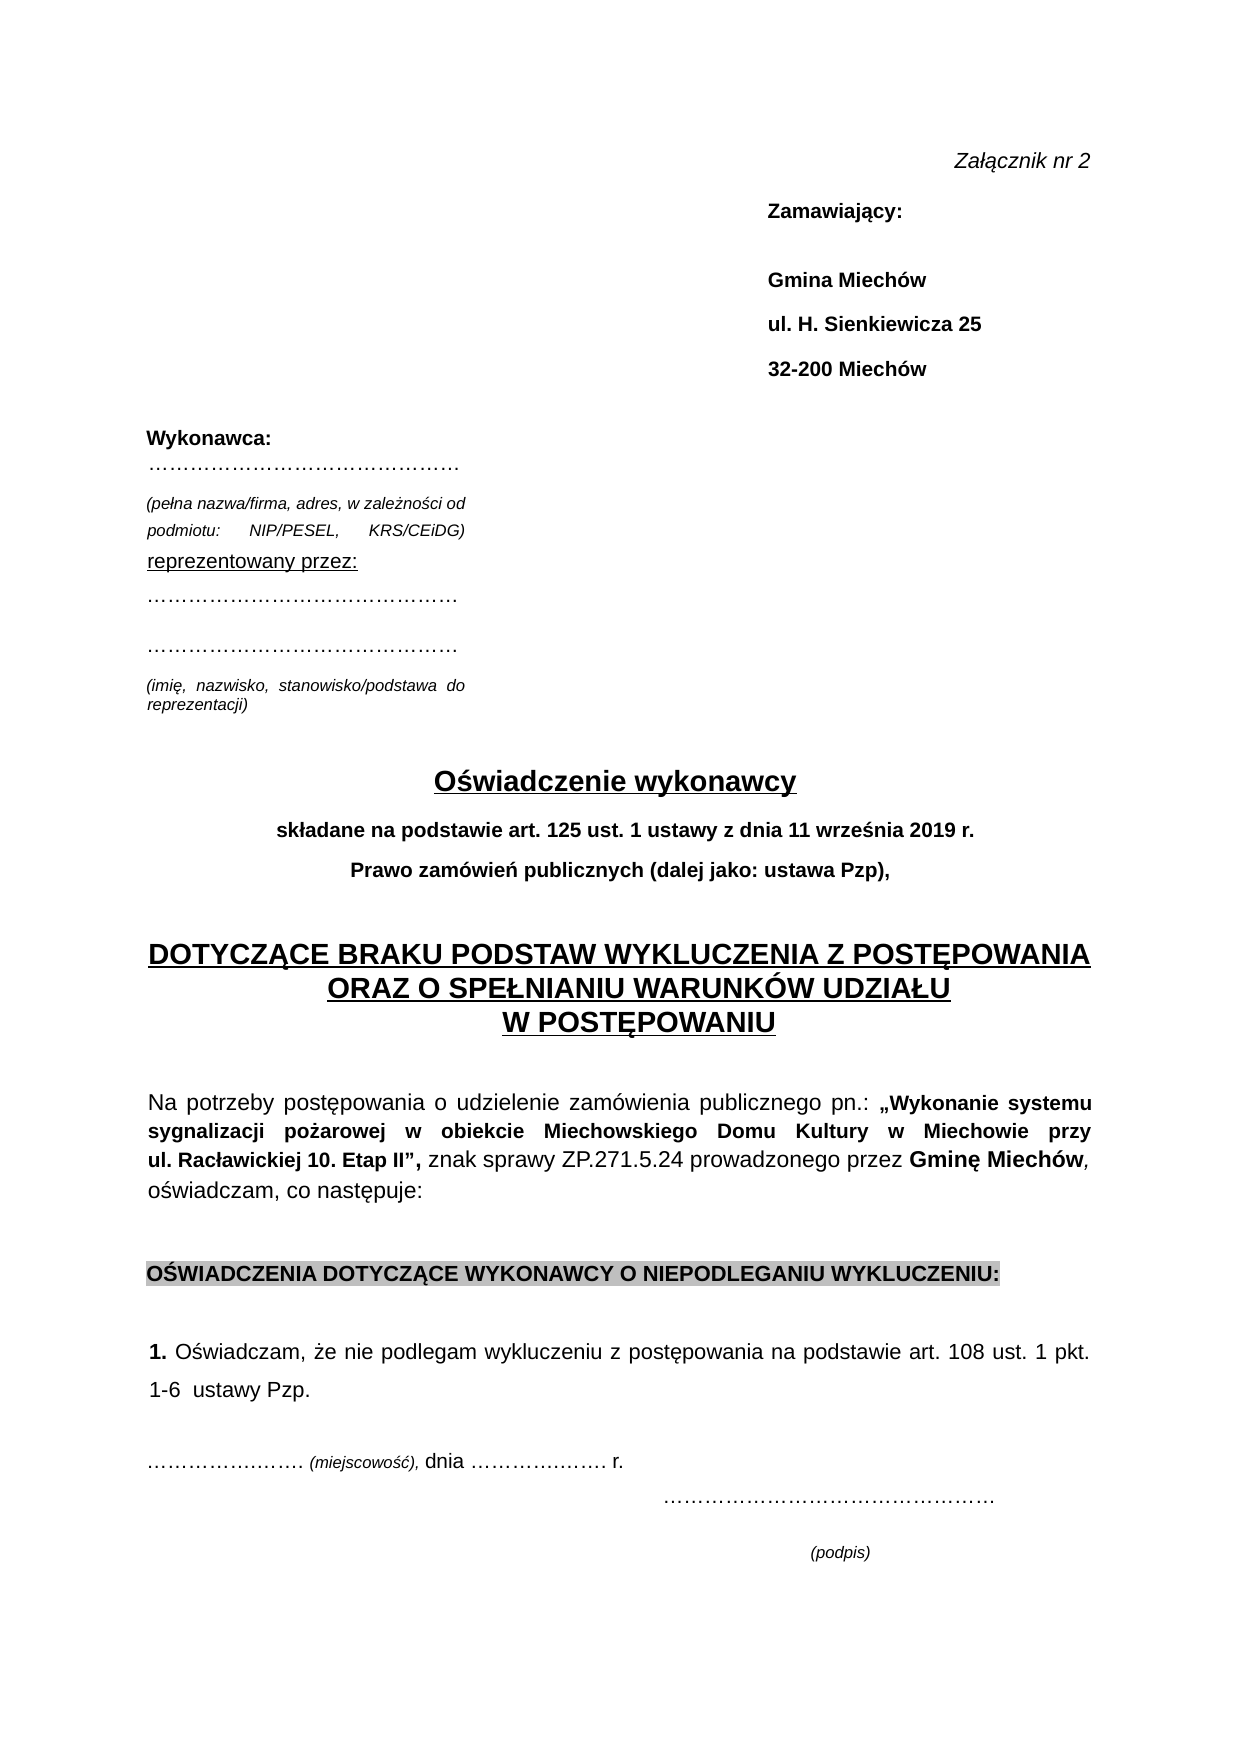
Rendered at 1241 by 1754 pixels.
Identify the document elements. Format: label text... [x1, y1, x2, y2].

text (pełna nazwa/firma, adres, w zależności od podmiotu: NIP/PESEL, KRS/CEiDG) reprezentowany przez: [146, 494, 467, 573]
text ……………………………………… [148, 451, 1093, 475]
text Oświadczenie wykonawcy [148, 763, 1093, 797]
text Wykonawca: [146, 426, 1058, 450]
text (imię, nazwisko, stanowisko/podstawa do reprezentacji) [146, 676, 467, 714]
text Gmina Miechów ul. H. Sienkiewicza 25 [768, 268, 1057, 336]
text OŚWIADCZENIA DOTYCZĄCE WYKONAWCY O NIEPODLEGANIU WYKLUCZENIU: [146, 1261, 1093, 1286]
text Załącznik nr 2 [768, 148, 1093, 173]
text ………………………………………… [146, 1484, 1093, 1508]
text ……………………………………… [146, 583, 1093, 607]
text 32-200 Miechów [699, 357, 1058, 381]
text ……………………………………… [146, 633, 1093, 657]
text Na potrzeby postępowania o udzielenie zamówienia publicznego pn.: „Wykonanie systemu sygnalizacji pożarowej w obiekcie Miechowskiego Domu Kultury w Miechowie przy ul. Racławickiej 10. Etap II”, znak sprawy ZP.271.5.24 prowadzonego przez Gminę Miechów, oświadczam, co następuje: [148, 1089, 1092, 1203]
text składane na podstawie art. 125 ust. 1 ustawy z dnia 11 września 2019 r. Prawo zamówień publicznych (dalej jako: ustawa Pzp), [241, 818, 1010, 882]
text (podpis) [590, 1542, 1093, 1562]
text Zamawiający: [578, 199, 1093, 223]
text …………….……. (miejscowość), dnia ………….……. r. [146, 1449, 1093, 1473]
text 1. Oświadczam, że nie podlegam wykluczeniu z postępowania na podstawie art. 108 ust. 1 pkt. 1-6 ustawy Pzp. [149, 1339, 1093, 1402]
text DOTYCZĄCE BRAKU PODSTAW WYKLUCZENIA Z POSTĘPOWANIA ORAZ O SPEŁNIANIU WARUNKÓW UDZIAŁU W POSTĘPOWANIU [148, 937, 1092, 1039]
